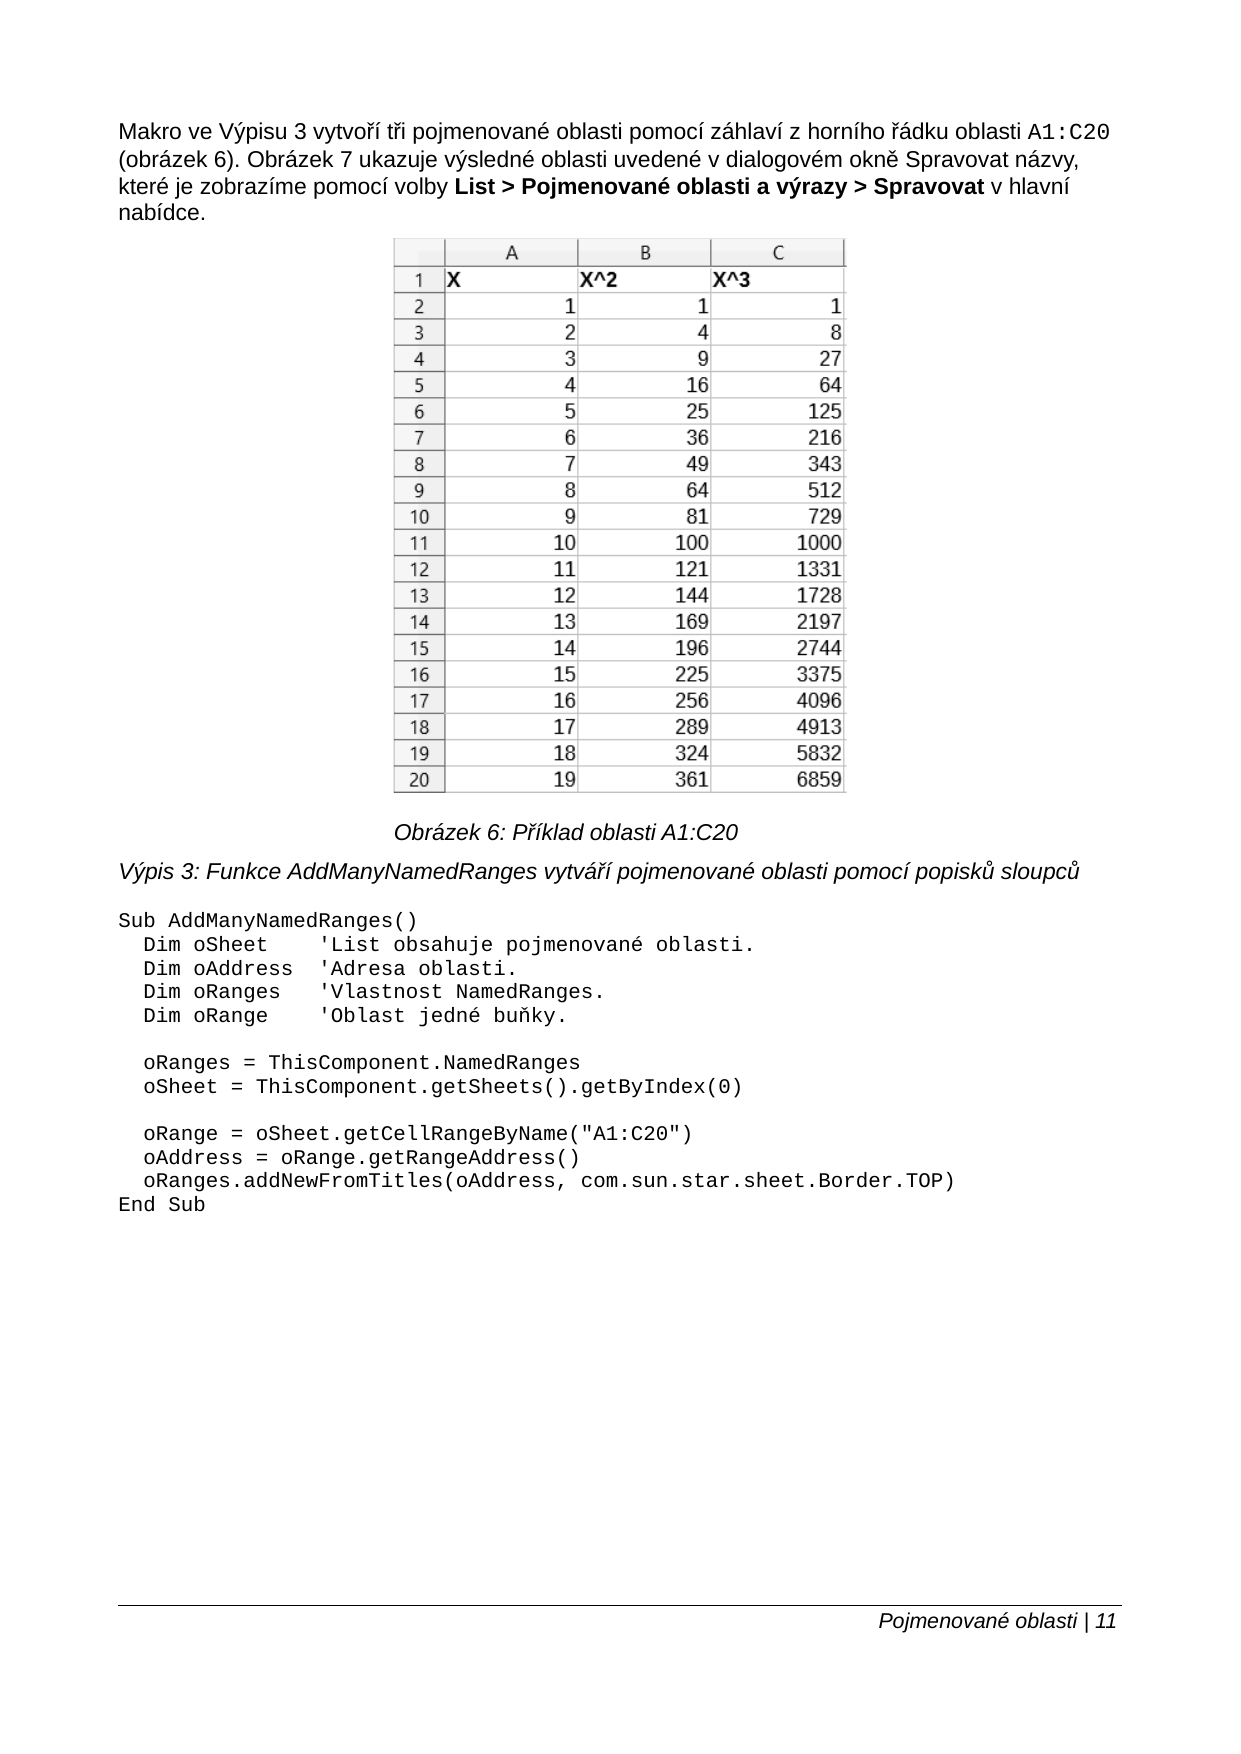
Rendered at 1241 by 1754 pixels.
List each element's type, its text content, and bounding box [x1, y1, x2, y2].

text Sub AddManyNamedRanges() [118, 910, 1122, 934]
text Dim oRanges 'Vlastnost NamedRanges. [118, 981, 1122, 1005]
text oSheet = ThisComponent.getSheets().getByIndex(0) [118, 1076, 1122, 1099]
text oAddress = oRange.getRangeAddress() [118, 1147, 1122, 1171]
text Dim oRange 'Oblast jedné buňky. [118, 1005, 1122, 1029]
text Dim oAddress 'Adresa oblasti. [118, 958, 1122, 981]
text oRanges.addNewFromTitles(oAddress, com.sun.star.sheet.Border.TOP) [118, 1171, 1122, 1194]
text Obrázek 6: Příklad oblasti A1:C20 [394, 793, 847, 846]
text Výpis 3: Funkce AddManyNamedRanges vytváří pojmenované oblasti pomocí popisků sloupců [118, 858, 1122, 884]
text oRange = oSheet.getCellRangeByName("A1:C20") [118, 1123, 1122, 1147]
text End Sub [118, 1194, 1122, 1218]
text oRanges = ThisComponent.NamedRanges [118, 1052, 1122, 1076]
text Makro ve Výpisu 3 vytvoří tři pojmenované oblasti pomocí záhlaví z horního řádku oblasti A1:C20 (obrázek 6). Obrázek 7 ukazuje výsledné oblasti uvedené v dialogovém okně Spravovat názvy, které je zobrazíme pomocí volby List > Pojmenované oblasti a výrazy > Spravovat v hlavní nabídce. [118, 118, 1122, 226]
text Dim oSheet 'List obsahuje pojmenované oblasti. [118, 934, 1122, 958]
picture [393, 238, 847, 793]
